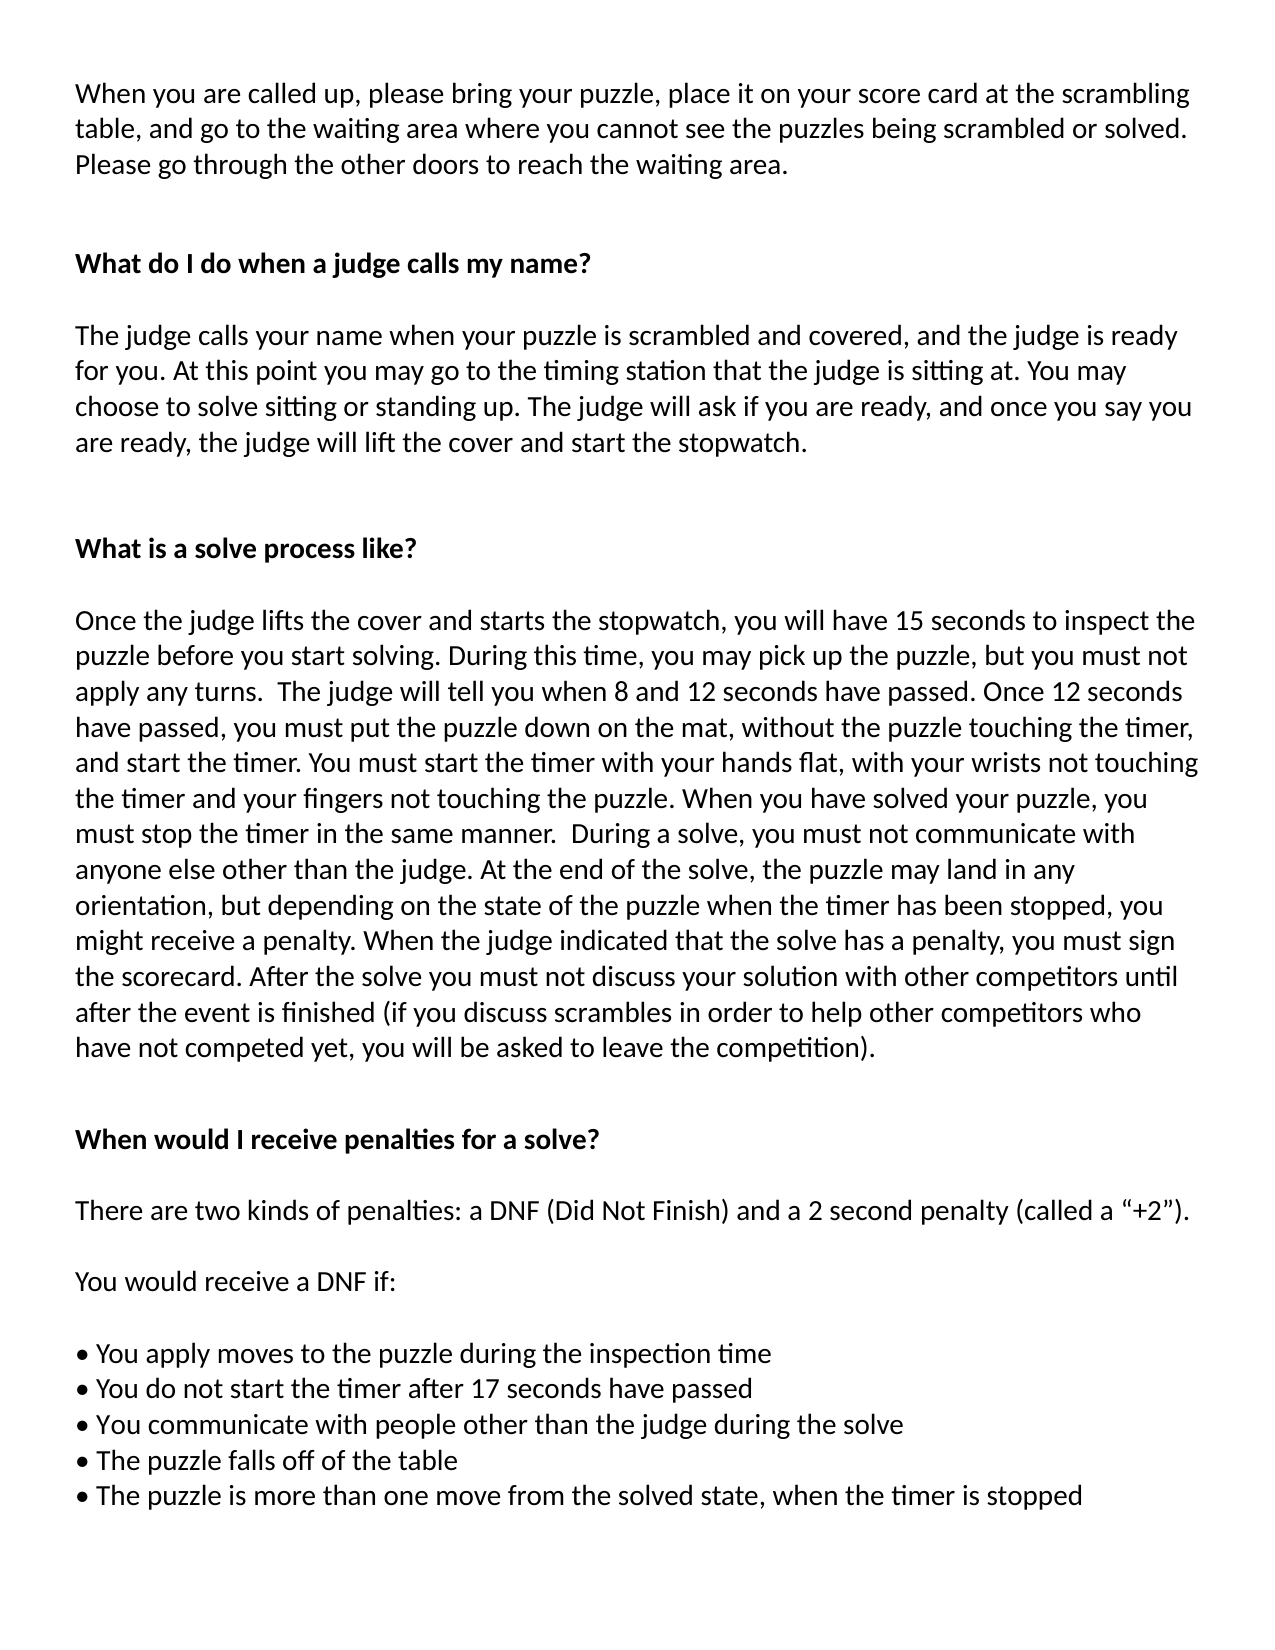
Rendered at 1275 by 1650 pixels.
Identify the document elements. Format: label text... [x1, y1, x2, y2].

text What do I do when a judge calls my name? [75, 246, 1200, 281]
text Once the judge lifts the cover and starts the stopwatch, you will have 15 seconds to inspect the puzzle before you start solving. During this time, you may pick up the puzzle, but you must not apply any turns. The judge will tell you when 8 and 12 seconds have passed. Once 12 seconds have passed, you must put the puzzle down on the mat, without the puzzle touching the timer, and start the timer. You must start the timer with your hands flat, with your wrists not touching the timer and your fingers not touching the puzzle. When you have solved your puzzle, you must stop the timer in the same manner. During a solve, you must not communicate with anyone else other than the judge. At the end of the solve, the puzzle may land in any orientation, but depending on the state of the puzzle when the timer has been stopped, you might receive a penalty. When the judge indicated that the solve has a penalty, you must sign the scorecard. After the solve you must not discuss your solution with other competitors until after the event is finished (if you discuss scrambles in order to help other competitors who have not competed yet, you will be asked to leave the competition). [75, 602, 1200, 1065]
text When you are called up, please bring your puzzle, place it on your score card at the scrambling table, and go to the waiting area where you cannot see the puzzles being scrambled or solved. Please go through the other doors to reach the waiting area. [75, 75, 1200, 182]
text What is a solve process like? [75, 531, 1200, 566]
text • The puzzle is more than one move from the solved state, when the timer is stopped [75, 1477, 1200, 1513]
text When would I receive penalties for a solve? [75, 1121, 1200, 1157]
text You would receive a DNF if: [75, 1263, 1200, 1299]
text • You apply moves to the puzzle during the inspection time [75, 1335, 1200, 1370]
text • The puzzle falls off of the table [75, 1442, 1200, 1477]
text There are two kinds of penalties: a DNF (Did Not Finish) and a 2 second penalty (called a “+2”). [75, 1192, 1200, 1228]
text • You do not start the timer after 17 seconds have passed [75, 1370, 1200, 1406]
text • You communicate with people other than the judge during the solve [75, 1406, 1200, 1442]
text The judge calls your name when your puzzle is scrambled and covered, and the judge is ready for you. At this point you may go to the timing station that the judge is sitting at. You may choose to solve sitting or standing up. The judge will ask if you are ready, and once you say you are ready, the judge will lift the cover and start the stopwatch. [75, 317, 1200, 459]
